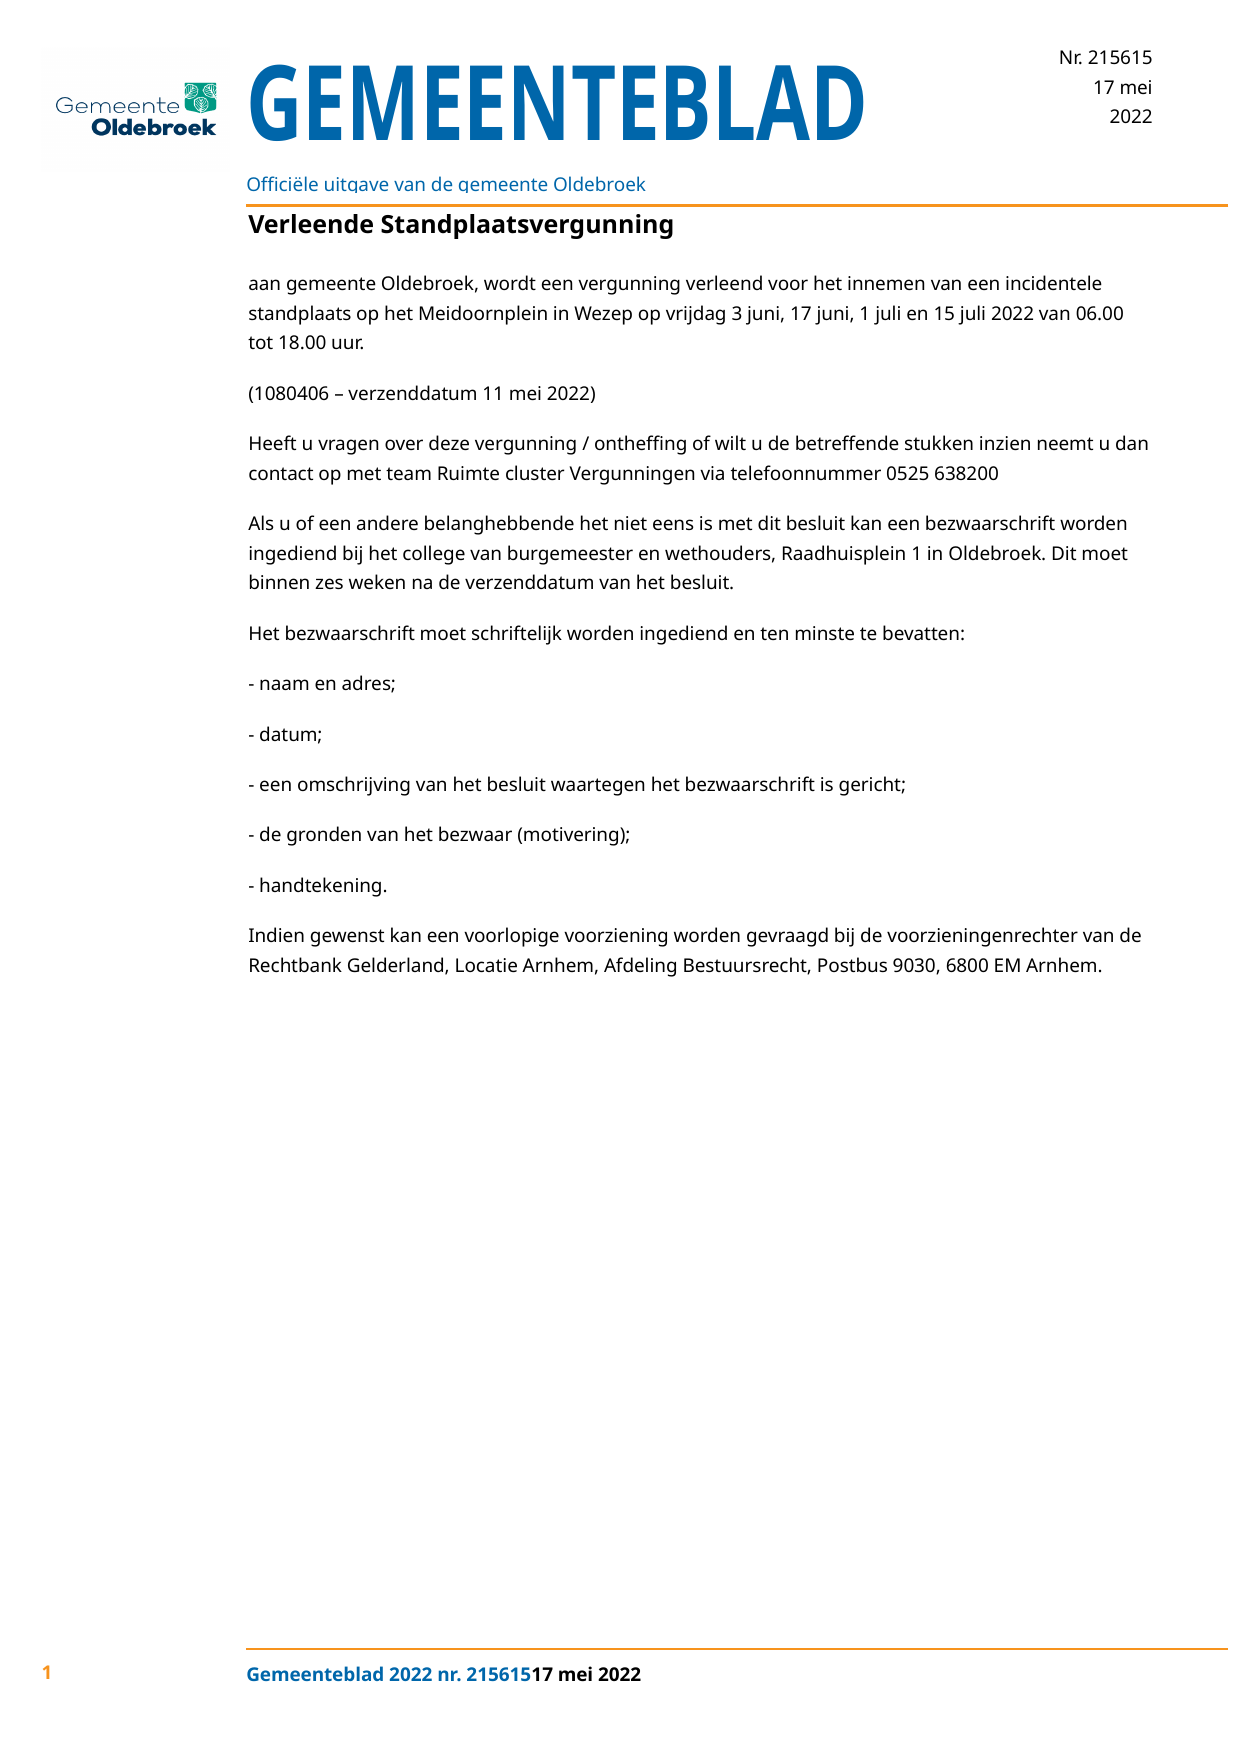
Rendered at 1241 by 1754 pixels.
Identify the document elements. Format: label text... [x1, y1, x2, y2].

text (1080406 – verzenddatum 11 mei 2022) [248, 380, 1152, 406]
picture [41, 47, 231, 172]
text - de gronden van het bezwaar (motivering); [248, 822, 1152, 847]
text - datum; [248, 721, 1152, 746]
text Indien gewenst kan een voorlopige voorziening worden gevraagd bij de voorzieningenrechter van de Rechtbank Gelderland, Locatie Arnhem, Afdeling Bestuursrecht, Postbus 9030, 6800 EM Arnhem. [248, 922, 1152, 978]
text Verleende Standplaatsvergunning [248, 207, 1152, 241]
text Het bezwaarschrift moet schriftelijk worden ingediend en ten minste te bevatten: [248, 620, 1152, 646]
text Als u of een andere belanghebbende het niet eens is met dit besluit kan een bezwaarschrift worden ingediend bij het college van burgemeester en wethouders, Raadhuisplein 1 in Oldebroek. Dit moet binnen zes weken na de verzenddatum van het besluit. [248, 510, 1152, 595]
text aan gemeente Oldebroek, wordt een vergunning verleend voor het innemen van een incidentele standplaats op het Meidoornplein in Wezep op vrijdag 3 juni, 17 juni, 1 juli en 15 juli 2022 van 06.00 tot 18.00 uur. [248, 270, 1152, 355]
text Heeft u vragen over deze vergunning / ontheffing of wilt u de betreffende stukken inzien neemt u dan contact op met team Ruimte cluster Vergunningen via telefoonnummer 0525 638200 [248, 430, 1152, 486]
text - naam en adres; [248, 670, 1152, 696]
text - handtekening. [248, 872, 1152, 898]
text - een omschrijving van het besluit waartegen het bezwaarschrift is gericht; [248, 771, 1152, 797]
